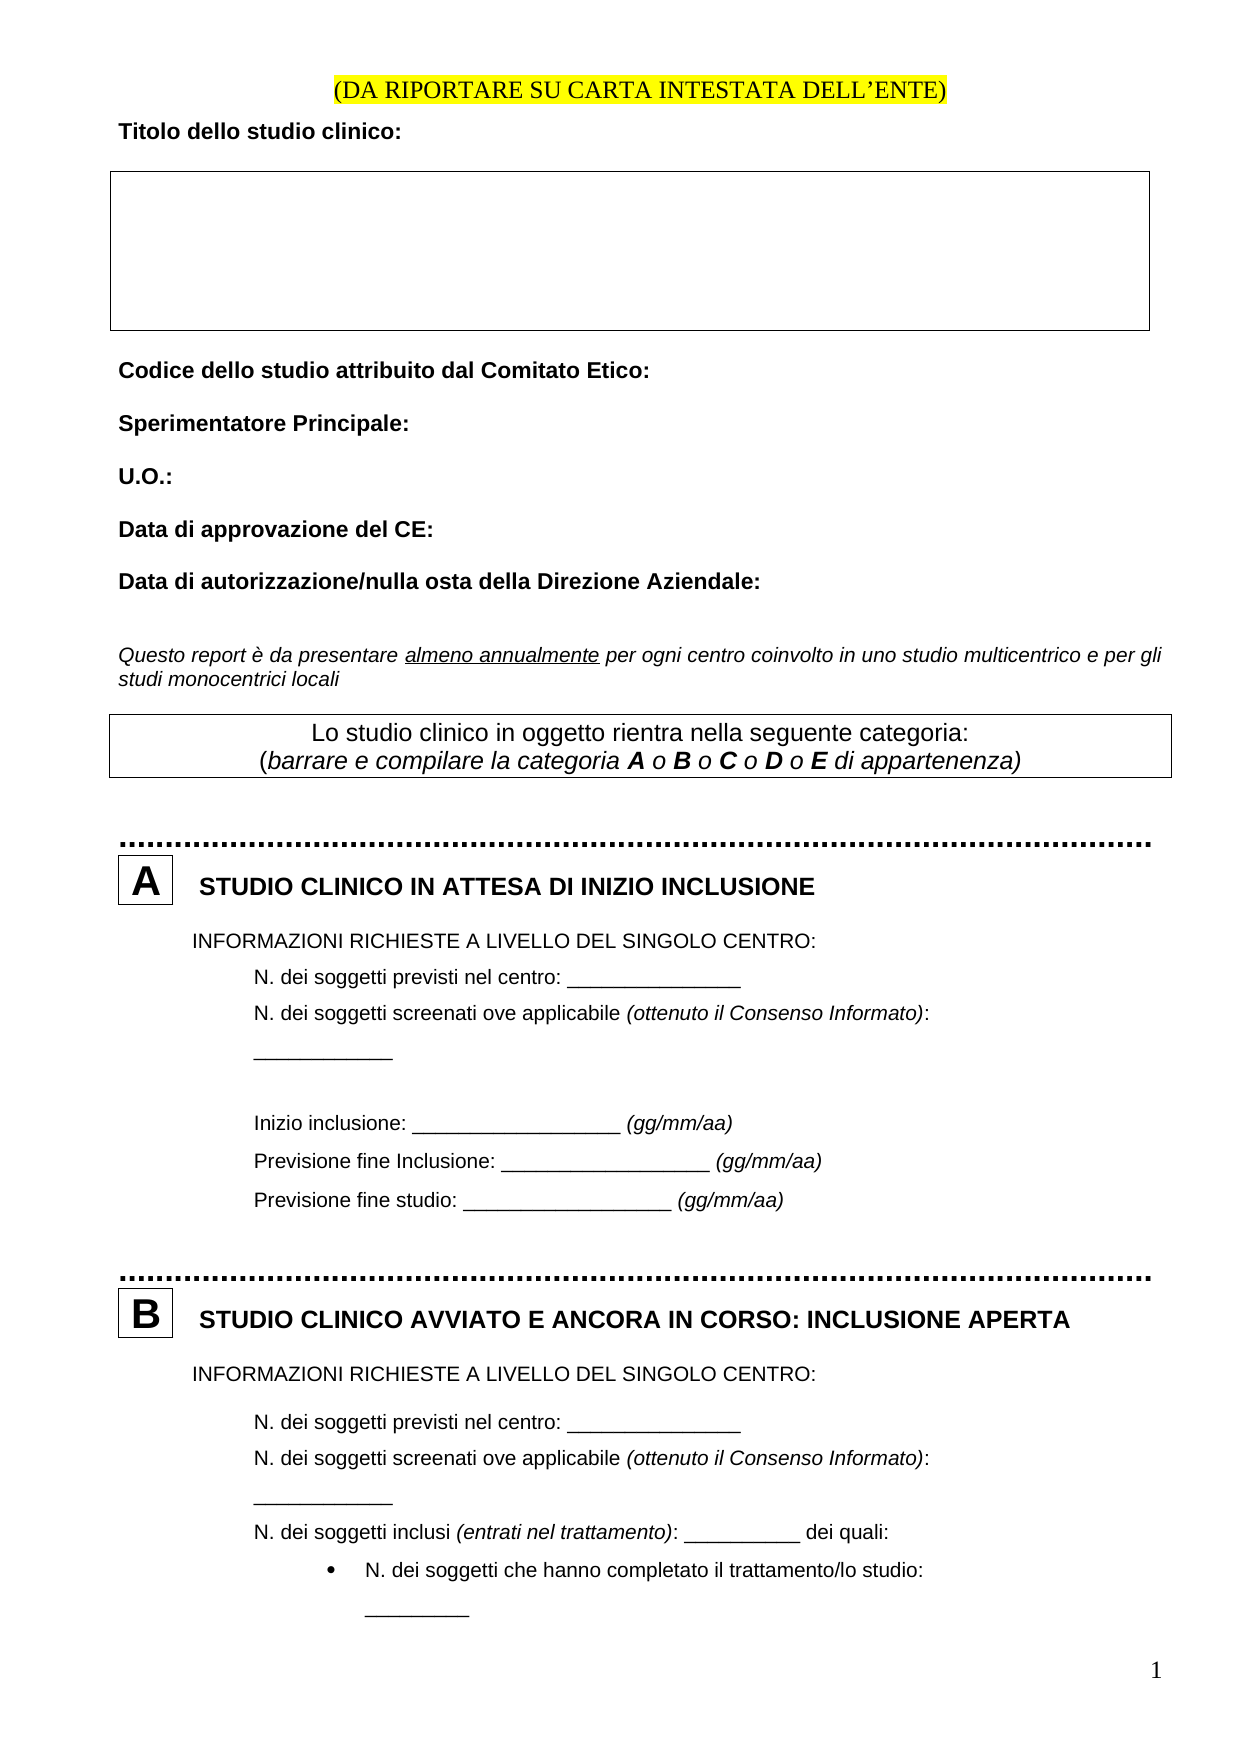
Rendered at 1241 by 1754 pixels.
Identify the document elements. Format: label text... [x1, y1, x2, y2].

table_header N. dei soggetti previsti nel centro: _______________ [246, 1410, 1034, 1446]
text Data di autorizzazione/nulla osta della Direzione Aziendale: [118, 568, 1162, 594]
text Lo studio clinico in oggetto rientra nella seguente categoria: (barrare e compilare la categoria A o B o C o D o E di appartenenza) [110, 715, 1171, 777]
text Data di approvazione del CE: [118, 516, 1162, 542]
table_cell [246, 1075, 1034, 1111]
table_cell N. dei soggetti inclusi (entrati nel trattamento): __________ dei quali: [246, 1520, 1034, 1558]
table_header [111, 172, 1149, 330]
subtitle B [119, 1289, 172, 1337]
text INFORMAZIONI RICHIESTE A LIVELLO DEL SINGOLO CENTRO: [118, 1362, 1162, 1386]
table_cell Inizio inclusione: __________________ (gg/mm/aa) [246, 1111, 1034, 1149]
subtitle STUDIO CLINICO IN ATTESA DI INIZIO INCLUSIONE [173, 855, 1162, 905]
table_cell N. dei soggetti screenati ove applicabile (ottenuto il Consenso Informato): ____________ [246, 1446, 1034, 1520]
text Titolo dello studio clinico: [118, 118, 1162, 144]
table_cell Previsione fine studio: __________________ (gg/mm/aa) [246, 1188, 1034, 1226]
text Codice dello studio attribuito dal Comitato Etico: [118, 357, 1162, 384]
table_cell N. dei soggetti che hanno completato il trattamento/lo studio: _________ [246, 1558, 1034, 1630]
table_cell N. dei soggetti screenati ove applicabile (ottenuto il Consenso Informato): ____________ [246, 1001, 1034, 1075]
text Sperimentatore Principale: [118, 410, 1162, 436]
text U.O.: [118, 463, 1162, 489]
text Questo report è da presentare almeno annualmente per ogni centro coinvolto in uno studio multicentrico e per gli studi monocentrici locali [118, 642, 1162, 690]
table_cell Previsione fine Inclusione: __________________ (gg/mm/aa) [246, 1149, 1034, 1187]
text ................................................................................................................ [118, 1249, 1162, 1288]
table_header N. dei soggetti previsti nel centro: _______________ [246, 965, 1034, 1001]
text ................................................................................................................ [118, 817, 1162, 855]
subtitle STUDIO CLINICO AVVIATO E ANCORA IN CORSO: INCLUSIONE APERTA [173, 1288, 1162, 1338]
subtitle A [119, 856, 172, 904]
text INFORMAZIONI RICHIESTE A LIVELLO DEL SINGOLO CENTRO: [118, 929, 1162, 953]
